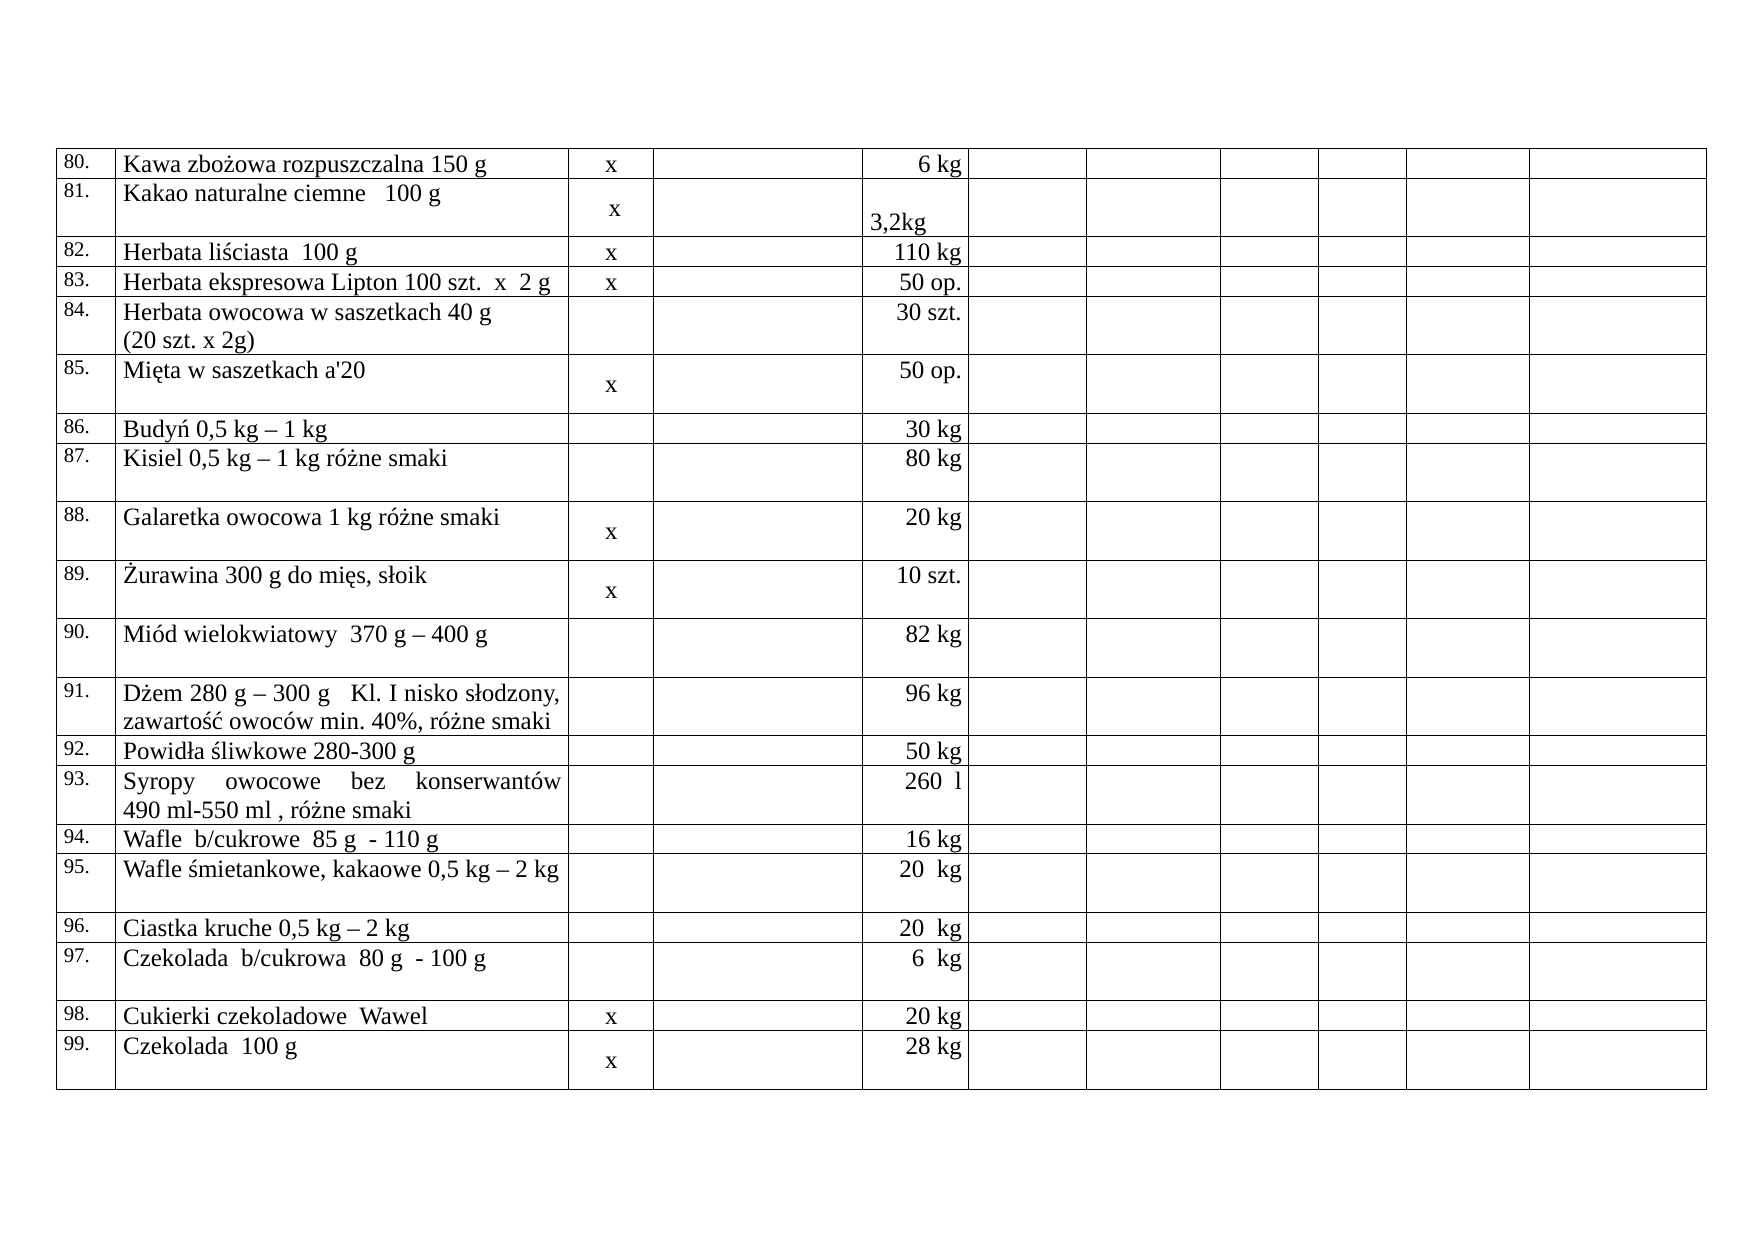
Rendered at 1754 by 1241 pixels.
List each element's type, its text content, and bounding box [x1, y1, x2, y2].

table_cell [654, 561, 862, 618]
table_cell [1087, 1001, 1220, 1030]
table_cell [654, 502, 862, 559]
table_cell [1221, 179, 1318, 236]
table_cell [1530, 1031, 1706, 1088]
table_cell [654, 913, 862, 942]
table_cell 20 kg [863, 854, 968, 912]
table_cell Herbata owocowa w saszetkach 40 g (20 szt. x 2g) [116, 297, 568, 354]
table_cell [1530, 355, 1706, 413]
table_cell Cukierki czekoladowe Wawel [116, 1001, 568, 1030]
table_cell [1407, 766, 1529, 823]
table_cell 10 szt. [863, 561, 968, 618]
table_cell x [569, 237, 653, 266]
table_cell [1530, 297, 1706, 354]
table_cell [969, 149, 1086, 177]
table_cell [1221, 854, 1318, 912]
table_cell [654, 1031, 862, 1088]
table_cell [1319, 943, 1406, 1000]
table_cell [1319, 913, 1406, 942]
table_cell [57, 1001, 115, 1030]
table_cell [57, 825, 115, 853]
table_cell [1087, 825, 1220, 853]
table_cell Żurawina 300 g do mięs, słoik [116, 561, 568, 618]
table_cell Czekolada b/cukrowa 80 g - 100 g [116, 943, 568, 1000]
table_cell [1530, 943, 1706, 1000]
table_cell [1221, 297, 1318, 354]
table_cell Syropy owocowe bez konserwantów 490 ml-550 ml , różne smaki [116, 766, 568, 823]
table_cell 6 kg [863, 149, 968, 177]
table_cell 30 szt. [863, 297, 968, 354]
table_cell [57, 913, 115, 942]
table_cell [1407, 1031, 1529, 1088]
table_cell [1087, 561, 1220, 618]
table_cell Kawa zbożowa rozpuszczalna 150 g [116, 149, 568, 177]
table_cell [57, 943, 115, 1000]
table_cell [1221, 913, 1318, 942]
table_cell [1530, 414, 1706, 442]
table_cell [1530, 561, 1706, 618]
table_cell [969, 267, 1086, 296]
table_cell [1087, 943, 1220, 1000]
table_cell [1087, 267, 1220, 296]
table_cell [1319, 267, 1406, 296]
table_cell [57, 297, 115, 354]
table_cell [969, 297, 1086, 354]
table_cell [1407, 179, 1529, 236]
table_cell x [569, 1001, 653, 1030]
table_cell [969, 179, 1086, 236]
table_cell [1087, 179, 1220, 236]
table_cell [654, 854, 862, 912]
table_cell [569, 444, 653, 501]
table_cell [1319, 854, 1406, 912]
table_cell [1407, 561, 1529, 618]
table_cell [969, 736, 1086, 765]
table_cell [569, 297, 653, 354]
table_cell [654, 297, 862, 354]
table_cell [1407, 444, 1529, 501]
table_cell [1087, 678, 1220, 735]
table_cell [969, 913, 1086, 942]
table_cell [57, 414, 115, 442]
table_cell [1407, 678, 1529, 735]
table_cell [1087, 444, 1220, 501]
table_cell [1530, 913, 1706, 942]
table_cell x [569, 149, 653, 177]
table_cell [1319, 619, 1406, 677]
table_cell [1319, 678, 1406, 735]
table_cell [1221, 237, 1318, 266]
table_cell [1221, 1031, 1318, 1088]
table_cell [1530, 678, 1706, 735]
table_cell Dżem 280 g – 300 g Kl. I nisko słodzony, zawartość owoców min. 40%, różne smaki [116, 678, 568, 735]
table_cell [569, 414, 653, 442]
table_cell [1221, 414, 1318, 442]
table_cell 110 kg [863, 237, 968, 266]
table_cell 50 op. [863, 267, 968, 296]
table_cell [654, 678, 862, 735]
table_cell [969, 1031, 1086, 1088]
table_cell 260 l [863, 766, 968, 823]
table_cell Kakao naturalne ciemne 100 g [116, 179, 568, 236]
table_cell [969, 1001, 1086, 1030]
table_cell [569, 678, 653, 735]
table_cell Herbata ekspresowa Lipton 100 szt. x 2 g [116, 267, 568, 296]
table_cell [1221, 355, 1318, 413]
table_cell [569, 825, 653, 853]
table_cell [57, 1031, 115, 1088]
table_cell [1530, 736, 1706, 765]
table_cell [654, 179, 862, 236]
table_cell [969, 502, 1086, 559]
table_cell [1407, 854, 1529, 912]
table_cell Ciastka kruche 0,5 kg – 2 kg [116, 913, 568, 942]
table_cell [57, 766, 115, 823]
table_cell [1407, 267, 1529, 296]
table_cell Herbata liściasta 100 g [116, 237, 568, 266]
table_cell [1087, 297, 1220, 354]
table_cell [969, 943, 1086, 1000]
table_cell [1319, 561, 1406, 618]
table_cell [1087, 237, 1220, 266]
table_cell [654, 414, 862, 442]
table_cell [569, 766, 653, 823]
table_cell [1530, 444, 1706, 501]
table_cell [1530, 766, 1706, 823]
table_cell [57, 854, 115, 912]
table_cell [57, 267, 115, 296]
table_cell 96 kg [863, 678, 968, 735]
table_cell [654, 355, 862, 413]
table_cell [57, 444, 115, 501]
table_cell [569, 913, 653, 942]
table_cell [1407, 619, 1529, 677]
table_cell [1087, 913, 1220, 942]
table_cell x [569, 355, 653, 413]
table_cell [1319, 825, 1406, 853]
table_cell [1407, 825, 1529, 853]
table_cell [969, 619, 1086, 677]
table_cell [1221, 825, 1318, 853]
table_cell [1407, 355, 1529, 413]
table_cell 20 kg [863, 1001, 968, 1030]
table_cell 50 op. [863, 355, 968, 413]
table_cell 28 kg [863, 1031, 968, 1088]
table_cell [1319, 502, 1406, 559]
table_cell [1530, 267, 1706, 296]
table_cell Mięta w saszetkach a'20 [116, 355, 568, 413]
table_cell [1407, 913, 1529, 942]
table_cell x [569, 502, 653, 559]
table_cell [1087, 355, 1220, 413]
table_cell [57, 678, 115, 735]
table_cell [1087, 619, 1220, 677]
table_cell [969, 825, 1086, 853]
table_cell [1087, 502, 1220, 559]
table_cell [654, 736, 862, 765]
table_cell Kisiel 0,5 kg – 1 kg różne smaki [116, 444, 568, 501]
table_cell [654, 237, 862, 266]
table_cell [1319, 355, 1406, 413]
table_cell x [569, 561, 653, 618]
table_cell Galaretka owocowa 1 kg różne smaki [116, 502, 568, 559]
table_cell [654, 267, 862, 296]
table_cell [969, 561, 1086, 618]
table_cell [1530, 619, 1706, 677]
table_cell [654, 766, 862, 823]
table_cell [1221, 267, 1318, 296]
table_cell [1319, 736, 1406, 765]
table_cell 16 kg [863, 825, 968, 853]
table_cell 6 kg [863, 943, 968, 1000]
table_cell [969, 355, 1086, 413]
table_cell [57, 237, 115, 266]
table_cell [57, 736, 115, 765]
table_cell [1221, 561, 1318, 618]
table_cell [1407, 414, 1529, 442]
table_cell 82 kg [863, 619, 968, 677]
table_cell [1319, 149, 1406, 177]
table_cell Wafle b/cukrowe 85 g - 110 g [116, 825, 568, 853]
table_cell [969, 414, 1086, 442]
table_cell [1221, 943, 1318, 1000]
table_cell [1221, 619, 1318, 677]
table_cell 80 kg [863, 444, 968, 501]
table_cell [1087, 766, 1220, 823]
table_cell 20 kg [863, 502, 968, 559]
table_cell [1221, 736, 1318, 765]
table_cell [1319, 1031, 1406, 1088]
table_cell [1319, 444, 1406, 501]
table_cell 50 kg [863, 736, 968, 765]
table_cell [1407, 736, 1529, 765]
table_cell [1319, 766, 1406, 823]
table_cell x [569, 179, 653, 236]
table_cell [654, 444, 862, 501]
table_cell Czekolada 100 g [116, 1031, 568, 1088]
table_cell [1319, 297, 1406, 354]
table_cell [1221, 678, 1318, 735]
table_cell [1407, 502, 1529, 559]
table_cell [1530, 502, 1706, 559]
table_cell [1087, 149, 1220, 177]
table_cell [1530, 1001, 1706, 1030]
table_cell [654, 619, 862, 677]
table_cell [1087, 1031, 1220, 1088]
table_cell [57, 502, 115, 559]
table_cell [969, 678, 1086, 735]
table_cell [569, 619, 653, 677]
table_cell 20 kg [863, 913, 968, 942]
table_cell Miód wielokwiatowy 370 g – 400 g [116, 619, 568, 677]
table_cell [1530, 149, 1706, 177]
table_cell [969, 444, 1086, 501]
table_cell [57, 179, 115, 236]
table_cell [1221, 502, 1318, 559]
table_cell [1407, 1001, 1529, 1030]
table_cell [569, 736, 653, 765]
table_cell [1319, 414, 1406, 442]
table_cell [1530, 237, 1706, 266]
table_cell [1221, 149, 1318, 177]
table_cell [1407, 297, 1529, 354]
table_cell [654, 149, 862, 177]
table_cell [654, 943, 862, 1000]
table_cell x [569, 267, 653, 296]
table_cell [1530, 179, 1706, 236]
table_cell [57, 561, 115, 618]
table_cell [1407, 149, 1529, 177]
table_cell [969, 854, 1086, 912]
table_cell [569, 943, 653, 1000]
table_cell x [569, 1031, 653, 1088]
table_cell [57, 619, 115, 677]
table_cell [654, 1001, 862, 1030]
table_cell [1407, 943, 1529, 1000]
table_cell [1319, 179, 1406, 236]
table_cell [654, 825, 862, 853]
table_cell [1530, 854, 1706, 912]
table_cell Powidła śliwkowe 280-300 g [116, 736, 568, 765]
table_cell [57, 149, 115, 177]
table_cell [569, 854, 653, 912]
table_cell Wafle śmietankowe, kakaowe 0,5 kg – 2 kg [116, 854, 568, 912]
table_cell [969, 766, 1086, 823]
table_cell [57, 355, 115, 413]
table_cell [1319, 1001, 1406, 1030]
table_cell [1087, 736, 1220, 765]
table_cell [1087, 414, 1220, 442]
table_cell [1221, 444, 1318, 501]
table_cell 30 kg [863, 414, 968, 442]
table_cell [1221, 1001, 1318, 1030]
table_cell [1221, 766, 1318, 823]
table_cell [1530, 825, 1706, 853]
table_cell [1407, 237, 1529, 266]
table_cell 3,2kg [863, 179, 968, 236]
table_cell [969, 237, 1086, 266]
table_cell Budyń 0,5 kg – 1 kg [116, 414, 568, 442]
table_cell [1087, 854, 1220, 912]
table_cell [1319, 237, 1406, 266]
